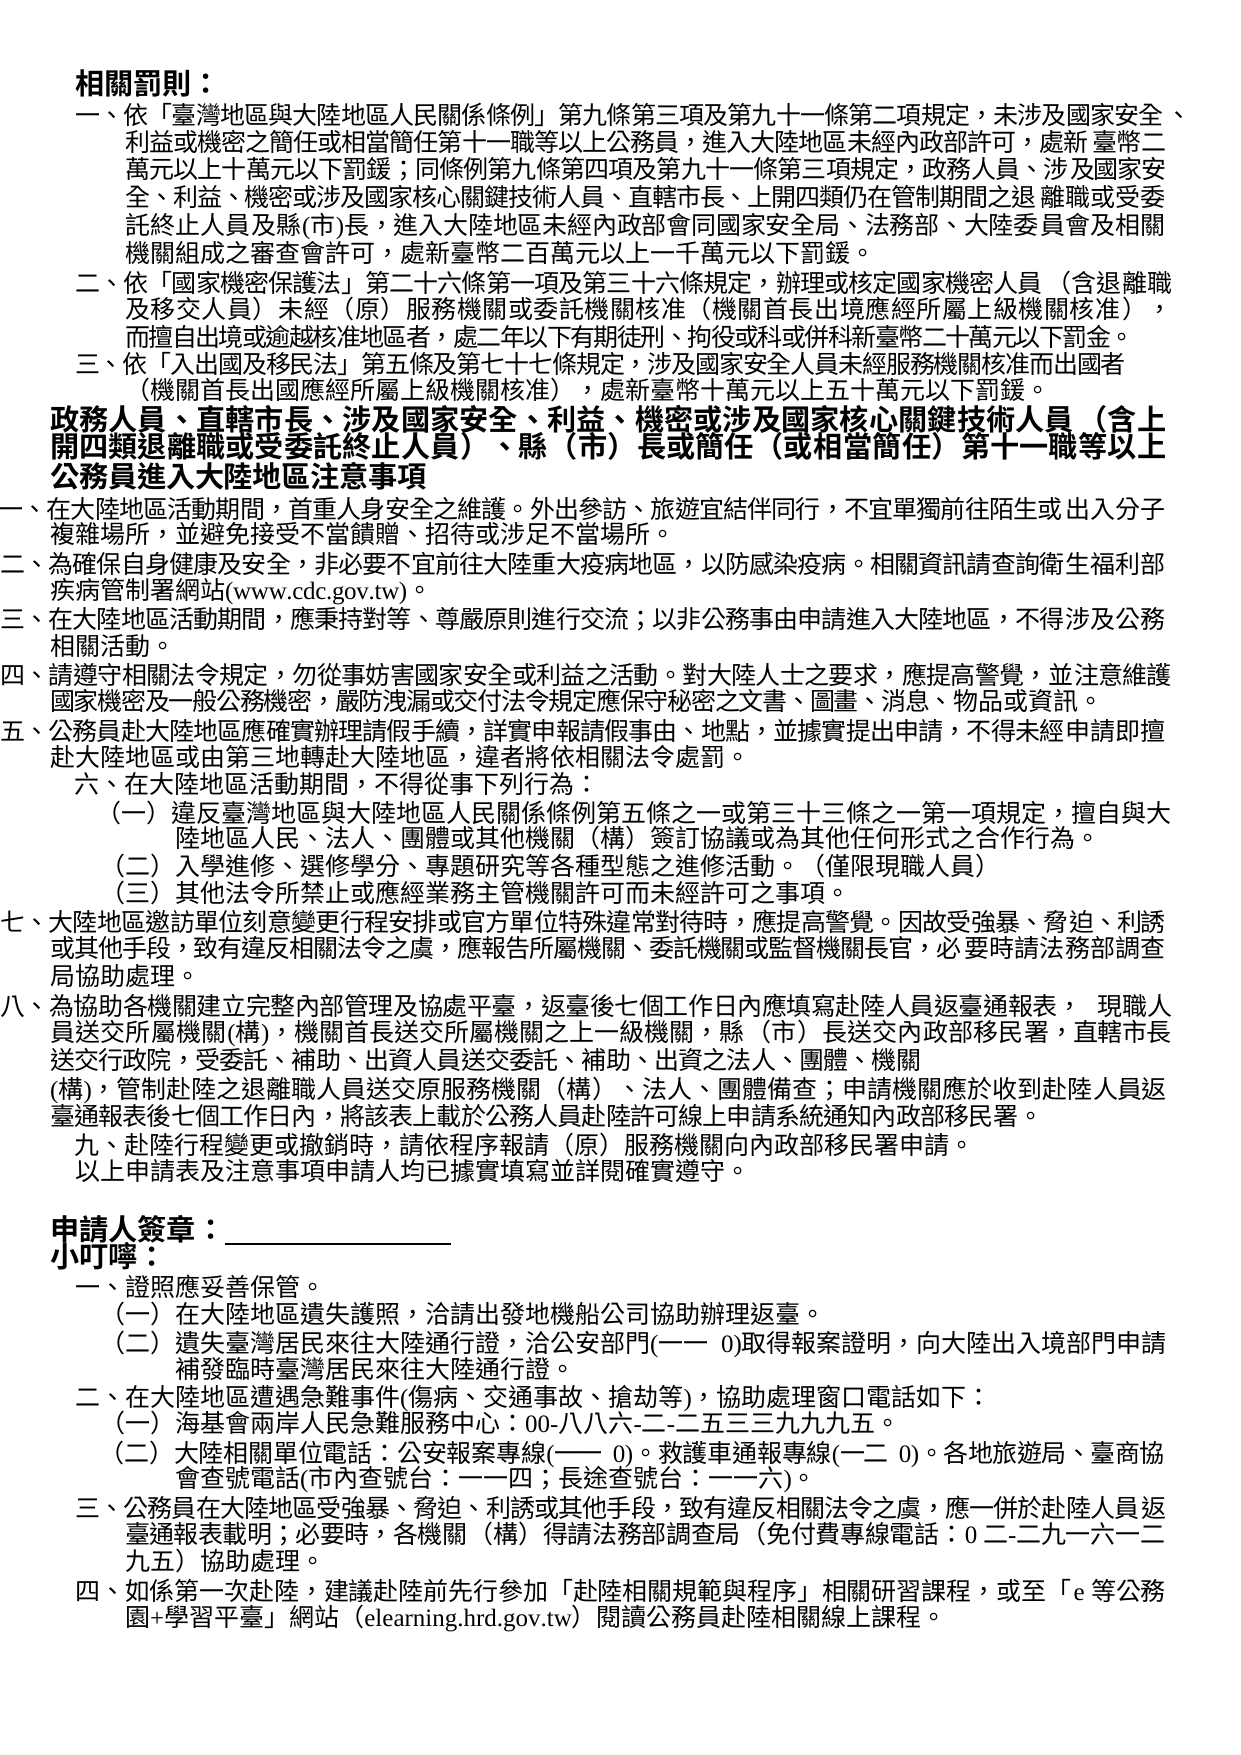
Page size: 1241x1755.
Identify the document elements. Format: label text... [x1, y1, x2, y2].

text (構)，管制赴陸之退離職人員送交原服務機關（構）、法人、團體備查；申請機關應於收到赴陸人員返臺通報表後七個工作日內，將該表上載於公務人員赴陸許可線上申請系統通知內政部移民署。 [50, 1077, 1166, 1132]
text （一）在大陸地區遺失護照，洽請出發地機船公司協助辦理返臺。 [100, 1301, 1216, 1328]
text 二、依「國家機密保護法」第二十六條第一項及第三十六條規定，辦理或核定國家機密人員（含退離職及移交人員）未經（原）服務機關或委託機關核准（機關首長出境應經所屬上級機關核准），而擅自出境或逾越核准地區者，處二年以下有期徒刑、拘役或科或併科新臺幣二十萬元以下罰金。 [75, 270, 1172, 354]
subtitle 申請人簽章： 小叮嚀： [50, 1217, 462, 1276]
text （三）其他法令所禁止或應經業務主管機關許可而未經許可之事項。 [100, 881, 1216, 908]
text 七、大陸地區邀訪單位刻意變更行程安排或官方單位特殊違常對待時，應提高警覺。因故受強暴、脅迫、利誘或其他手段，致有違反相關法令之虞，應報告所屬機關、委託機關或監督機關長官，必要時請法務部調查局協助處理。 [0, 909, 1166, 993]
text 一、在大陸地區活動期間，首重人身安全之維護。外出參訪、旅遊宜結伴同行，不宜單獨前往陌生或出入分子複雜場所，並避免接受不當饋贈、招待或涉足不當場所。 [0, 496, 1166, 551]
text 六、在大陸地區活動期間，不得從事下列行為： [74, 773, 1216, 799]
text （二）大陸相關單位電話：公安報案專線(一一 0)。救護車通報專線(一二 0)。各地旅遊局、臺商協會查號電話(市內查號台：一一四；長途查號台：一一六)。 [99, 1440, 1166, 1495]
text 一、依「臺灣地區與大陸地區人民關係條例」第九條第三項及第九十一條第二項規定，未涉及國家安全、利益或機密之簡任或相當簡任第十一職等以上公務員，進入大陸地區未經內政部許可，處新臺幣二萬元以上十萬元以下罰鍰；同條例第九條第四項及第九十一條第三項規定，政務人員、涉及國家安全、利益、機密或涉及國家核心關鍵技術人員、直轄市長、上開四類仍在管制期間之退離職或受委託終止人員及縣(市)長，進入大陸地區未經內政部會同國家安全局、法務部、大陸委員會及相關機關組成之審查會許可，處新臺幣二百萬元以上一千萬元以下罰鍰。 [75, 103, 1166, 270]
text （機關首長出國應經所屬上級機關核准），處新臺幣十萬元以上五十萬元以下罰鍰。 [125, 379, 1216, 404]
text 五、公務員赴大陸地區應確實辦理請假手續，詳實申報請假事由、地點，並據實提出申請，不得未經申請即擅赴大陸地區或由第三地轉赴大陸地區，違者將依相關法令處罰。 [50, 718, 1216, 773]
text 二、為確保自身健康及安全，非必要不宜前往大陸重大疫病地區，以防感染疫病。相關資訊請查詢衛生福利部疾病管制署網站(www.cdc.gov.tw)。 [0, 552, 1166, 607]
text （二）入學進修、選修學分、專題研究等各種型態之進修活動。（僅限現職人員） [100, 855, 1216, 881]
text 四、如係第一次赴陸，建議赴陸前先行參加「赴陸相關規範與程序」相關研習課程，或至「e 等公務園+學習平臺」網站（elearning.hrd.gov.tw）閱讀公務員赴陸相關線上課程。 [75, 1579, 1166, 1634]
subtitle 相關罰則： [75, 65, 1216, 102]
subtitle 政務人員、直轄市長、涉及國家安全、利益、機密或涉及國家核心關鍵技術人員（含上開四類退離職或受委託終止人員）、縣（市）長或簡任（或相當簡任）第十一職等以上公務員進入大陸地區注意事項 [50, 407, 1166, 496]
text 九、赴陸行程變更或撤銷時，請依程序報請（原）服務機關向內政部移民署申請。以上申請表及注意事項申請人均已據實填寫並詳閱確實遵守。 [74, 1132, 976, 1188]
text 一、證照應妥善保管。 [75, 1276, 1216, 1301]
text （一）海基會兩岸人民急難服務中心：00-八八六-二-二五三三九九九五。 [100, 1411, 1216, 1438]
text 八、為協助各機關建立完整內部管理及協處平臺，返臺後七個工作日內應填寫赴陸人員返臺通報表， 現職人員送交所屬機關(構)，機關首長送交所屬機關之上一級機關，縣（市）長送交內政部移民署，直轄市長送交行政院，受委託、補助、出資人員送交委託、補助、出資之法人、團體、機關 [0, 993, 1172, 1077]
text 三、在大陸地區活動期間，應秉持對等、尊嚴原則進行交流；以非公務事由申請進入大陸地區，不得涉及公務相關活動。 [50, 607, 1216, 662]
text （一）違反臺灣地區與大陸地區人民關係條例第五條之一或第三十三條之一第一項規定，擅自與大陸地區人民、法人、團體或其他機關（構）簽訂協議或為其他任何形式之合作行為。 [97, 800, 1173, 855]
text （二）遺失臺灣居民來往大陸通行證，洽公安部門(一一 0)取得報案證明，向大陸出入境部門申請補發臨時臺灣居民來往大陸通行證。 [100, 1331, 1171, 1386]
text 三、公務員在大陸地區受強暴、脅迫、利誘或其他手段，致有違反相關法令之虞，應一併於赴陸人員返臺通報表載明；必要時，各機關（構）得請法務部調查局（免付費專線電話：0 二-二九一六一二九五）協助處理。 [75, 1495, 1166, 1578]
text 二、在大陸地區遭遇急難事件(傷病、交通事故、搶劫等)，協助處理窗口電話如下： [75, 1386, 1216, 1411]
text 四、請遵守相關法令規定，勿從事妨害國家安全或利益之活動。對大陸人士之要求，應提高警覺，並注意維護國家機密及一般公務機密，嚴防洩漏或交付法令規定應保守秘密之文書、圖畫、消息、物品或資訊。 [0, 662, 1172, 718]
text 三、依「入出國及移民法」第五條及第七十七條規定，涉及國家安全人員未經服務機關核准而出國者 [75, 354, 1216, 379]
